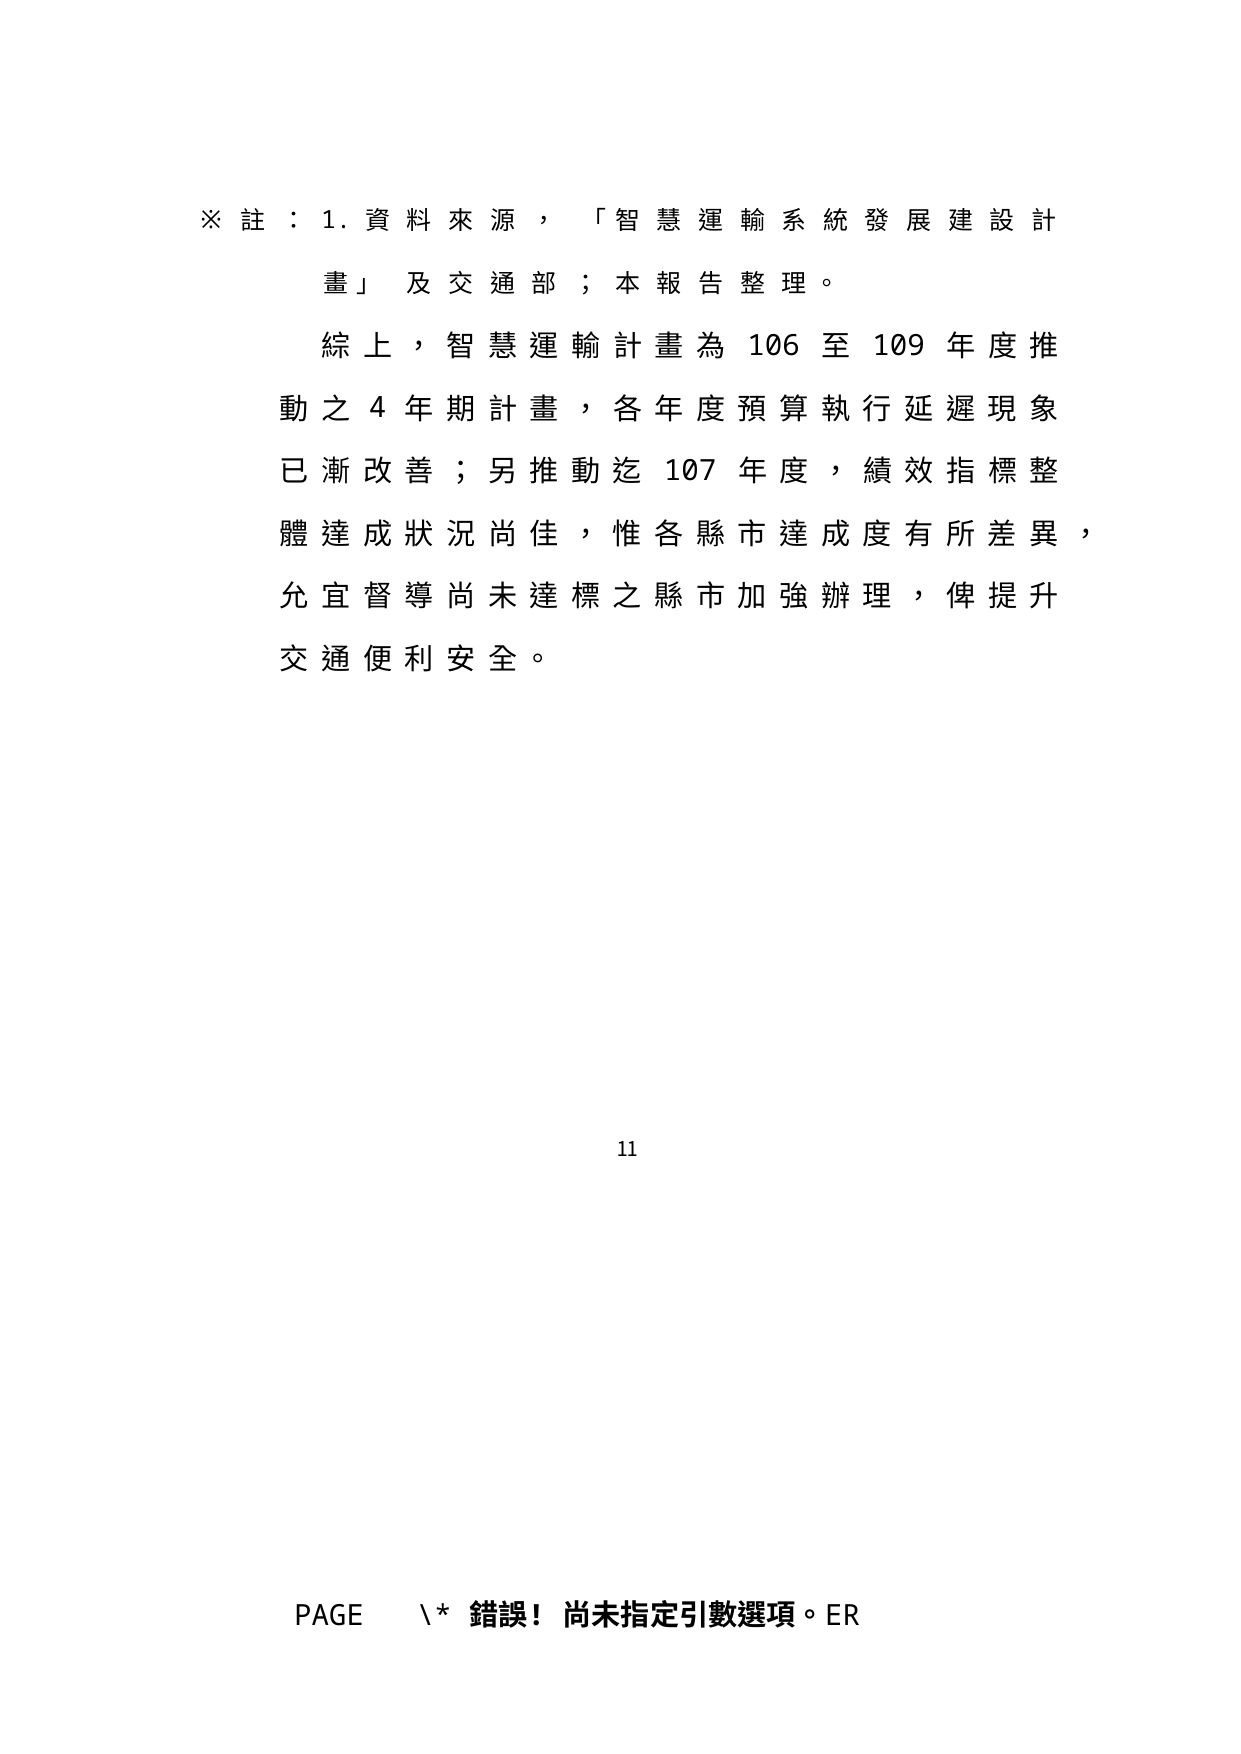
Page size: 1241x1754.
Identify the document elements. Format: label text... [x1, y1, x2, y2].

text 綜上，智慧運輸計畫為106至109年度推動之4年期計畫，各年度預算執行延遲現象已漸改善；另推動迄107年度，績效指標整體達成狀況尚佳，惟各縣市達成度有所差異，允宜督導尚未達標之縣市加強辦理，俾提升交通便利安全。 [249, 302, 1065, 677]
text ※註：1.資料來源，「智慧運輸系統發展建設計畫」及交通部；本報告整理。 [190, 177, 1065, 302]
